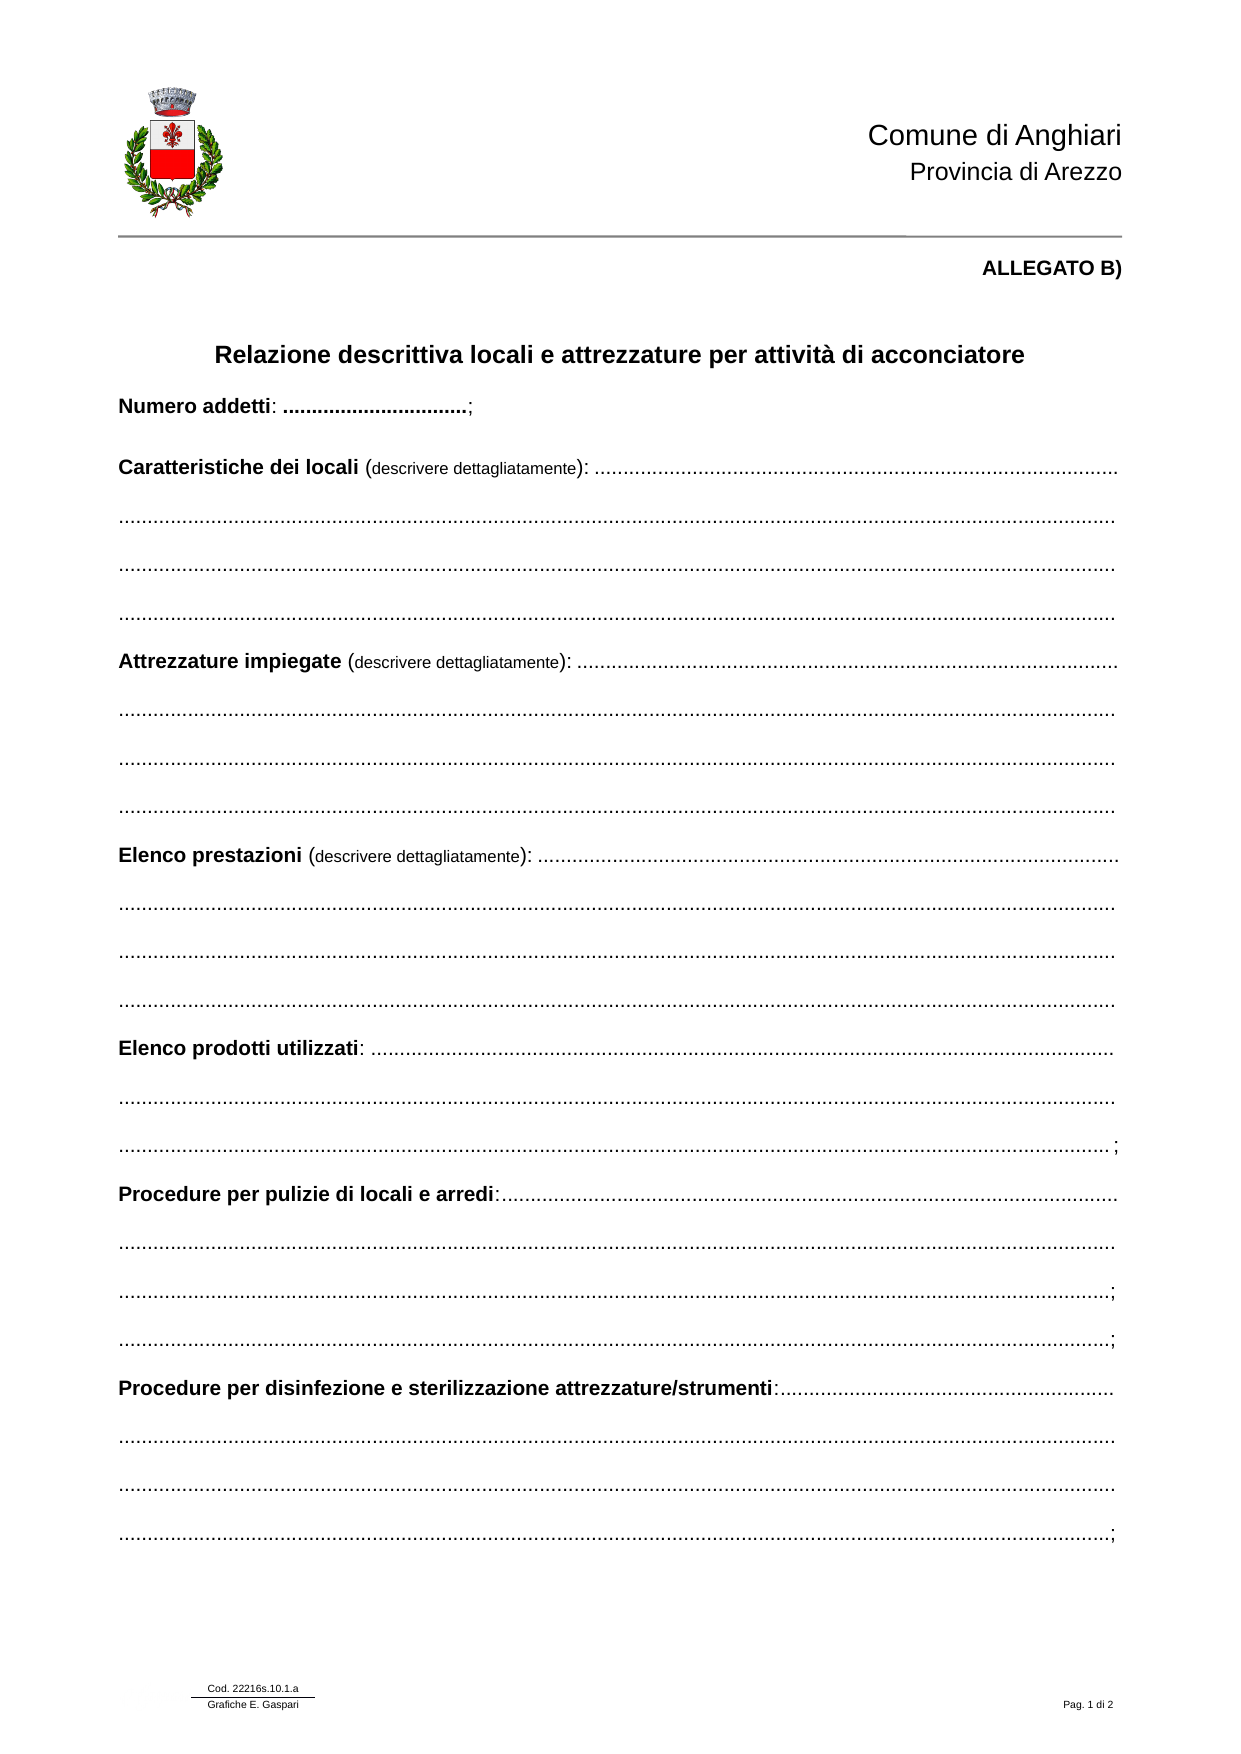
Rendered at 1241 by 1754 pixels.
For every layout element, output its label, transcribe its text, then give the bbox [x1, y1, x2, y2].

text ............................................................................................................................................................................. [118, 988, 1122, 1012]
text Elenco prodotti utilizzati: ................................................................................................................................. [118, 1036, 1122, 1060]
text Caratteristiche dei locali (descrivere dettagliatamente): ........................................................................................... [118, 455, 1122, 479]
subtitle Relazione descrittiva locali e attrezzature per attività di acconciatore [118, 340, 1122, 369]
text ............................................................................................................................................................................. [118, 939, 1122, 963]
text Procedure per disinfezione e sterilizzazione attrezzature/strumenti: .......................................................... [118, 1375, 1122, 1399]
text Numero addetti: ................................; [118, 394, 1122, 418]
text ............................................................................................................................................................................. [118, 1230, 1122, 1254]
text ............................................................................................................................................................................. [118, 891, 1122, 915]
text Elenco prestazioni (descrivere dettagliatamente): ..................................................................................................... [118, 842, 1122, 866]
text ............................................................................................................................................................................. [118, 746, 1122, 769]
text ............................................................................................................................................................................. [118, 697, 1122, 721]
text Provincia di Arezzo [224, 157, 1122, 185]
text Attrezzature impiegate (descrivere dettagliatamente): .............................................................................................. [118, 649, 1122, 673]
text ............................................................................................................................................................................ ; [118, 1133, 1122, 1157]
text ............................................................................................................................................................................. [118, 503, 1122, 527]
text ............................................................................................................................................................................. [118, 1472, 1122, 1496]
text ............................................................................................................................................................................. [118, 1085, 1122, 1109]
text Comune di Anghiari [224, 118, 1122, 152]
text Procedure per pulizie di locali e arredi: ........................................................................................................... [118, 1182, 1122, 1206]
text ............................................................................................................................................................................. [118, 1424, 1122, 1448]
text ALLEGATO B) [118, 256, 1122, 280]
text ............................................................................................................................................................................; [118, 1521, 1122, 1544]
text ............................................................................................................................................................................. [118, 600, 1122, 624]
picture [122, 87, 224, 219]
text ............................................................................................................................................................................; [118, 1327, 1122, 1351]
text Nell'elenco degli allegati [242, 292, 602, 315]
text ............................................................................................................................................................................; [118, 1278, 1122, 1302]
text ............................................................................................................................................................................. [118, 794, 1122, 818]
text ............................................................................................................................................................................. [118, 552, 1122, 576]
